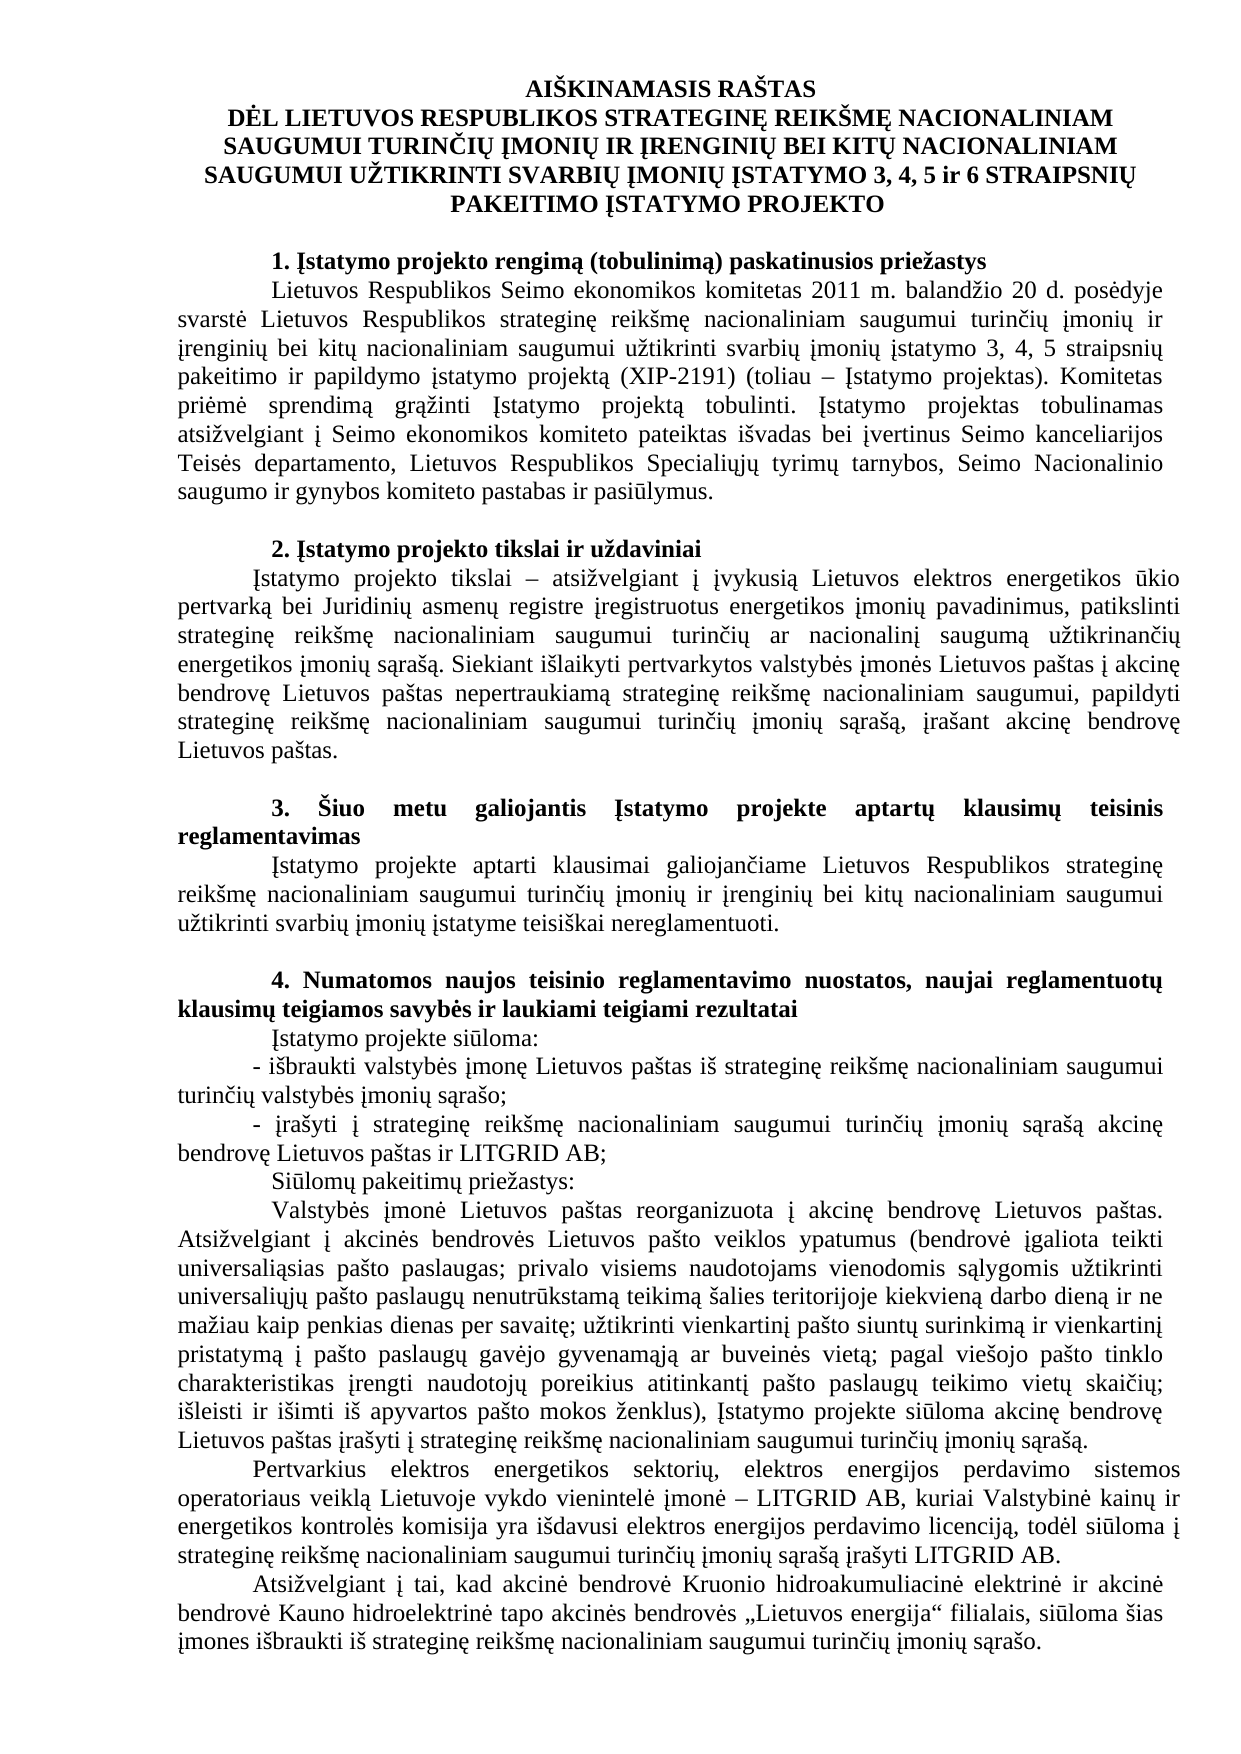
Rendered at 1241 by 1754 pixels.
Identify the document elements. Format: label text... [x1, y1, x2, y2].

title AIŠKINAMASIS RAŠTAS [177, 74, 1164, 103]
text 2. Įstatymo projekto tikslai ir uždaviniai [177, 534, 1164, 563]
title 1. Įstatymo projekto rengimą (tobulinimą) paskatinusios priežastys [177, 246, 1164, 275]
title Įstatymo projekte siūloma: [177, 1023, 1164, 1051]
title Lietuvos Respublikos Seimo ekonomikos komitetas 2011 m. balandžio 20 d. posėdyje svarstė Lietuvos Respublikos strateginę reikšmę nacionaliniam saugumui turinčių įmonių ir įrenginių bei kitų nacionaliniam saugumui užtikrinti svarbių įmonių įstatymo 3, 4, 5 straipsnių pakeitimo ir papildymo įstatymo projektą (XIP-2191) (toliau – Įstatymo projektas). Komitetas priėmė sprendimą grąžinti Įstatymo projektą tobulinti. Įstatymo projektas tobulinamas atsižvelgiant į Seimo ekonomikos komiteto pateiktas išvadas bei įvertinus Seimo kanceliarijos Teisės departamento, Lietuvos Respublikos Specialiųjų tyrimų tarnybos, Seimo Nacionalinio saugumo ir gynybos komiteto pastabas ir pasiūlymus. [177, 275, 1164, 505]
title Įstatymo projekte aptarti klausimai galiojančiame Lietuvos Respublikos strateginę reikšmę nacionaliniam saugumui turinčių įmonių ir įrenginių bei kitų nacionaliniam saugumui užtikrinti svarbių įmonių įstatyme teisiškai nereglamentuoti. [177, 850, 1164, 936]
title 4. Numatomos naujos teisinio reglamentavimo nuostatos, naujai reglamentuotų klausimų teigiamos savybės ir laukiami teigiami rezultatai [177, 965, 1164, 1023]
text Pertvarkius elektros energetikos sektorių, elektros energijos perdavimo sistemos operatoriaus veiklą Lietuvoje vykdo vienintelė įmonė – LITGRID AB, kuriai Valstybinė kainų ir energetikos kontrolės komisija yra išdavusi elektros energijos perdavimo licenciją, todėl siūloma į strateginę reikšmę nacionaliniam saugumui turinčių įmonių sąrašą įrašyti LITGRID AB. [177, 1454, 1181, 1569]
title Valstybės įmonė Lietuvos paštas reorganizuota į akcinę bendrovę Lietuvos paštas. Atsižvelgiant į akcinės bendrovės Lietuvos pašto veiklos ypatumus (bendrovė įgaliota teikti universaliąsias pašto paslaugas; privalo visiems naudotojams vienodomis sąlygomis užtikrinti universaliųjų pašto paslaugų nenutrūkstamą teikimą šalies teritorijoje kiekvieną darbo dieną ir ne mažiau kaip penkias dienas per savaitę; užtikrinti vienkartinį pašto siuntų surinkimą ir vienkartinį pristatymą į pašto paslaugų gavėjo gyvenamąją ar buveinės vietą; pagal viešojo pašto tinklo charakteristikas įrengti naudotojų poreikius atitinkantį pašto paslaugų teikimo vietų skaičių; išleisti ir išimti iš apyvartos pašto mokos ženklus), Įstatymo projekte siūloma akcinę bendrovę Lietuvos paštas įrašyti į strateginę reikšmę nacionaliniam saugumui turinčių įmonių sąrašą. [177, 1195, 1164, 1454]
title - išbraukti valstybės įmonę Lietuvos paštas iš strateginę reikšmę nacionaliniam saugumui turinčių valstybės įmonių sąrašo; [177, 1051, 1164, 1109]
text Įstatymo projekto tikslai – atsižvelgiant į įvykusią Lietuvos elektros energetikos ūkio pertvarką bei Juridinių asmenų registre įregistruotus energetikos įmonių pavadinimus, patikslinti strateginę reikšmę nacionaliniam saugumui turinčių ar nacionalinį saugumą užtikrinančių energetikos įmonių sąrašą. Siekiant išlaikyti pertvarkytos valstybės įmonės Lietuvos paštas į akcinę bendrovę Lietuvos paštas nepertraukiamą strateginę reikšmę nacionaliniam saugumui, papildyti strateginę reikšmę nacionaliniam saugumui turinčių įmonių sąrašą, įrašant akcinę bendrovę Lietuvos paštas. [177, 563, 1181, 764]
title - įrašyti į strateginę reikšmę nacionaliniam saugumui turinčių įmonių sąrašą akcinę bendrovę Lietuvos paštas ir LITGRID AB; [177, 1109, 1164, 1166]
title DĖL LIETUVOS RESPUBLIKOS STRATEGINĘ REIKŠMĘ NACIONALINIAM SAUGUMUI TURINČIŲ ĮMONIŲ IR ĮRENGINIŲ BEI KITŲ NACIONALINIAM SAUGUMUI UŽTIKRINTI SVARBIŲ ĮMONIŲ ĮSTATYMO 3, 4, 5 ir 6 STRAIPSNIŲ PAKEITIMO ĮSTATYMO PROJEKTO [177, 103, 1164, 218]
title 3. Šiuo metu galiojantis Įstatymo projekte aptartų klausimų teisinis reglamentavimas [177, 793, 1164, 850]
title Atsižvelgiant į tai, kad akcinė bendrovė Kruonio hidroakumuliacinė elektrinė ir akcinė bendrovė Kauno hidroelektrinė tapo akcinės bendrovės „Lietuvos energija“ filialais, siūloma šias įmones išbraukti iš strateginę reikšmę nacionaliniam saugumui turinčių įmonių sąrašo. [177, 1569, 1164, 1655]
title Siūlomų pakeitimų priežastys: [177, 1166, 1164, 1195]
